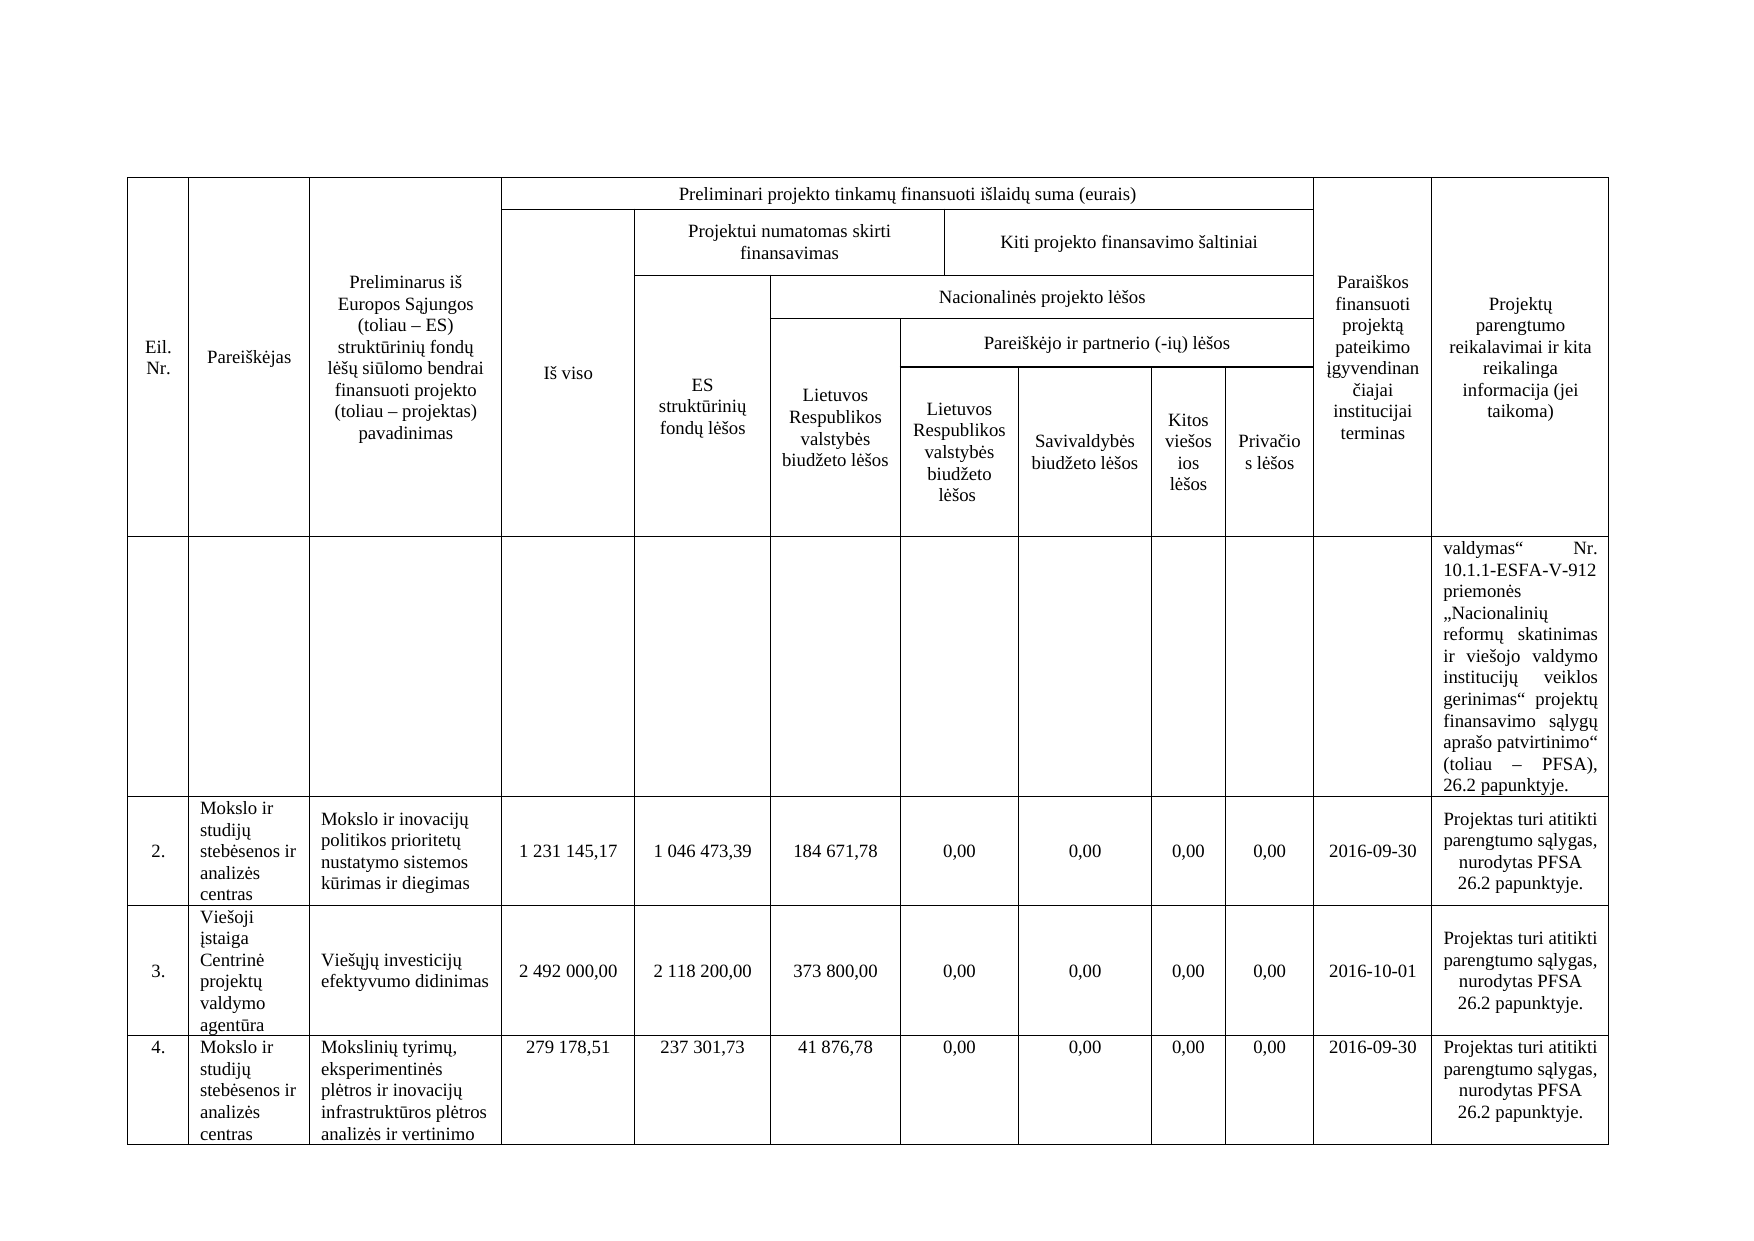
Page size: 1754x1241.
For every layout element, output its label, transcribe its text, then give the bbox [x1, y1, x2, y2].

table_cell 0,00 [1152, 1036, 1225, 1144]
table_cell 0,00 [1019, 1036, 1151, 1144]
table_cell 279 178,51 [502, 1036, 634, 1144]
table_cell [189, 537, 309, 796]
table_cell Kiti projekto finansavimo šaltiniai [945, 210, 1313, 274]
table_header Eil. Nr. [128, 178, 188, 536]
table_cell 1 231 145,17 [502, 797, 634, 905]
table_cell [1019, 537, 1151, 796]
table_cell 0,00 [1019, 906, 1151, 1035]
table_cell Mokslo ir studijų stebėsenos ir analizės centras [189, 797, 309, 905]
table_cell 2016-10-01 [1314, 906, 1431, 1035]
table_cell Projektas turi atitikti parengtumo sąlygas, nurodytas PFSA 26.2 papunktyje. [1432, 906, 1608, 1035]
table_cell Nacionalinės projekto lėšos [771, 276, 1313, 318]
table_cell 2016-09-30 [1314, 797, 1431, 905]
table_cell 0,00 [1019, 797, 1151, 905]
table_cell Kitos viešosios lėšos [1152, 368, 1225, 536]
table_cell 3. [128, 906, 188, 1035]
table_cell Savivaldybės biudžeto lėšos [1019, 368, 1151, 536]
table_cell Mokslo ir studijų stebėsenos ir analizės centras [189, 1036, 309, 1144]
table_header Preliminarus iš Europos Sąjungos (toliau – ES) struktūrinių fondų lėšų siūlomo bendrai finansuoti projekto (toliau – projektas) pavadinimas [310, 178, 501, 536]
table_cell Viešųjų investicijų efektyvumo didinimas [310, 906, 501, 1035]
table_cell 0,00 [1152, 906, 1225, 1035]
table_cell [1152, 537, 1225, 796]
table_cell [310, 537, 501, 796]
table_cell ES struktūrinių fondų lėšos [635, 276, 770, 536]
table_cell Projektas turi atitikti parengtumo sąlygas, nurodytas PFSA 26.2 papunktyje. [1432, 1036, 1608, 1144]
table_cell 2 492 000,00 [502, 906, 634, 1035]
table_cell 2016-09-30 [1314, 1036, 1431, 1144]
table_header Projektų parengtumo reikalavimai ir kita reikalinga informacija (jei taikoma) [1432, 178, 1608, 536]
table_cell Lietuvos Respublikos valstybės biudžeto lėšos [901, 368, 1018, 536]
table_cell 0,00 [901, 906, 1018, 1035]
table_cell [1314, 537, 1431, 796]
table_cell 2. [128, 797, 188, 905]
table_cell [502, 537, 634, 796]
table_header Paraiškos finansuoti projektą pateikimo įgyvendinančiajai institucijai terminas [1314, 178, 1431, 536]
table_cell 0,00 [1152, 797, 1225, 905]
table_cell 0,00 [1226, 1036, 1313, 1144]
table_cell 0,00 [1226, 797, 1313, 905]
table_cell 237 301,73 [635, 1036, 770, 1144]
table_cell 0,00 [901, 797, 1018, 905]
table_cell 2 118 200,00 [635, 906, 770, 1035]
table_cell [771, 537, 900, 796]
table_header Preliminari projekto tinkamų finansuoti išlaidų suma (eurais) [502, 178, 1313, 208]
table_cell 184 671,78 [771, 797, 900, 905]
table_cell Mokslinių tyrimų, eksperimentinės plėtros ir inovacijų infrastruktūros plėtros analizės ir vertinimo [310, 1036, 501, 1144]
table_cell valdymas“ Nr. 10.1.1-ESFA-V-912 priemonės „Nacionalinių reformų skatinimas ir viešojo valdymo institucijų veiklos gerinimas“ projektų finansavimo sąlygų aprašo patvirtinimo“ (toliau – PFSA), 26.2 papunktyje. [1432, 537, 1608, 796]
table_cell Lietuvos Respublikos valstybės biudžeto lėšos [771, 319, 900, 536]
table_cell [1226, 537, 1313, 796]
table_header Pareiškėjas [189, 178, 309, 536]
table_cell Iš viso [502, 210, 634, 536]
table_cell [901, 537, 1018, 796]
table_cell [128, 537, 188, 796]
table_cell Privačios lėšos [1226, 368, 1313, 536]
table_cell Projektas turi atitikti parengtumo sąlygas, nurodytas PFSA 26.2 papunktyje. [1432, 797, 1608, 905]
table_cell 0,00 [1226, 906, 1313, 1035]
table_cell Mokslo ir inovacijų politikos prioritetų nustatymo sistemos kūrimas ir diegimas [310, 797, 501, 905]
table_cell Viešoji įstaiga Centrinė projektų valdymo agentūra [189, 906, 309, 1035]
table_cell Projektui numatomas skirti finansavimas [635, 210, 944, 274]
table_cell 41 876,78 [771, 1036, 900, 1144]
table_cell [635, 537, 770, 796]
table_cell 0,00 [901, 1036, 1018, 1144]
table_cell 4. [128, 1036, 188, 1144]
table_cell Pareiškėjo ir partnerio (-ių) lėšos [901, 319, 1313, 366]
table_cell 373 800,00 [771, 906, 900, 1035]
table_cell 1 046 473,39 [635, 797, 770, 905]
